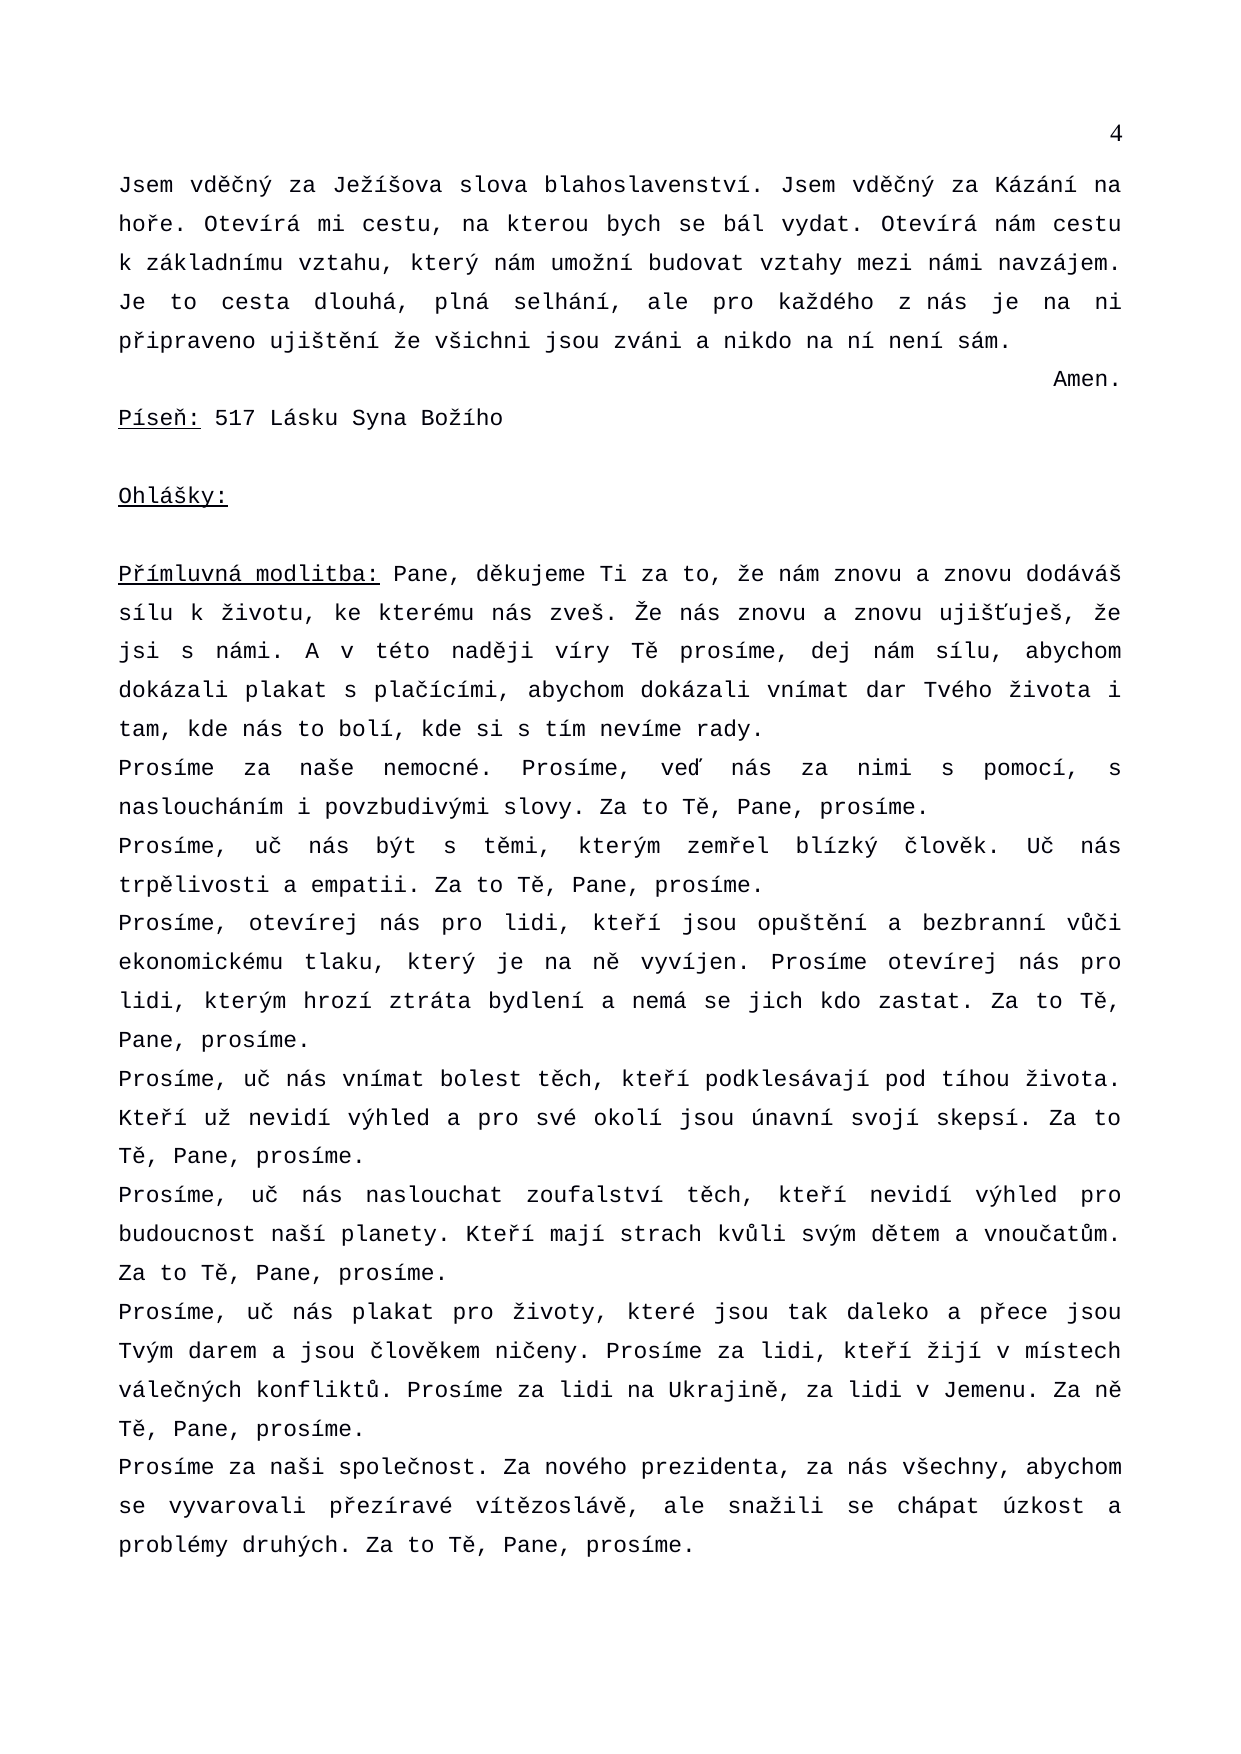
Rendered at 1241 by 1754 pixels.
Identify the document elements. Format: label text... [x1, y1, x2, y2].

text Prosíme, uč nás plakat pro životy, které jsou tak daleko a přece jsou Tvým darem a jsou člověkem ničeny. Prosíme za lidi, kteří žijí v místech válečných konfliktů. Prosíme za lidi na Ukrajině, za lidi v Jemenu. Za ně Tě, Pane, prosíme. [118, 1300, 1122, 1443]
text Píseň: 517 Lásku Syna Božího [118, 407, 1122, 433]
text Amen. [118, 368, 1122, 394]
text Prosíme, uč nás být s těmi, kterým zemřel blízký člověk. Uč nás trpělivosti a empatii. Za to Tě, Pane, prosíme. [118, 834, 1122, 899]
text Prosíme, otevírej nás pro lidi, kteří jsou opuštění a bezbranní vůči ekonomickému tlaku, který je na ně vyvíjen. Prosíme otevírej nás pro lidi, kterým hrozí ztráta bydlení a nemá se jich kdo zastat. Za to Tě, Pane, prosíme. [118, 912, 1122, 1054]
text Prosíme, uč nás naslouchat zoufalství těch, kteří nevidí výhled pro budoucnost naší planety. Kteří mají strach kvůli svým dětem a vnoučatům. Za to Tě, Pane, prosíme. [118, 1184, 1122, 1287]
text Prosíme za naše nemocné. Prosíme, veď nás za nimi s pomocí, s nasloucháním i povzbudivými slovy. Za to Tě, Pane, prosíme. [118, 756, 1122, 821]
text Prosíme za naši společnost. Za nového prezidenta, za nás všechny, abychom se vyvarovali přezíravé vítězoslávě, ale snažili se chápat úzkost a problémy druhých. Za to Tě, Pane, prosíme. [118, 1456, 1122, 1559]
text Přímluvná modlitba: Pane, děkujeme Ti za to, že nám znovu a znovu dodáváš sílu k životu, ke kterému nás zveš. Že nás znovu a znovu ujišťuješ, že jsi s námi. A v této naději víry Tě prosíme, dej nám sílu, abychom dokázali plakat s plačícími, abychom dokázali vnímat dar Tvého života i tam, kde nás to bolí, kde si s tím nevíme rady. [118, 562, 1122, 743]
text Ohlášky: [118, 484, 1122, 510]
text Prosíme, uč nás vnímat bolest těch, kteří podklesávají pod tíhou života. Kteří už nevidí výhled a pro své okolí jsou únavní svojí skepsí. Za to Tě, Pane, prosíme. [118, 1067, 1122, 1171]
text Jsem vděčný za Ježíšova slova blahoslavenství. Jsem vděčný za Kázání na hoře. Otevírá mi cestu, na kterou bych se bál vydat. Otevírá nám cestu k základnímu vztahu, který nám umožní budovat vztahy mezi námi navzájem. Je to cesta dlouhá, plná selhání, ale pro každého z nás je na ni připraveno ujištění že všichni jsou zváni a nikdo na ní není sám. [118, 173, 1122, 355]
